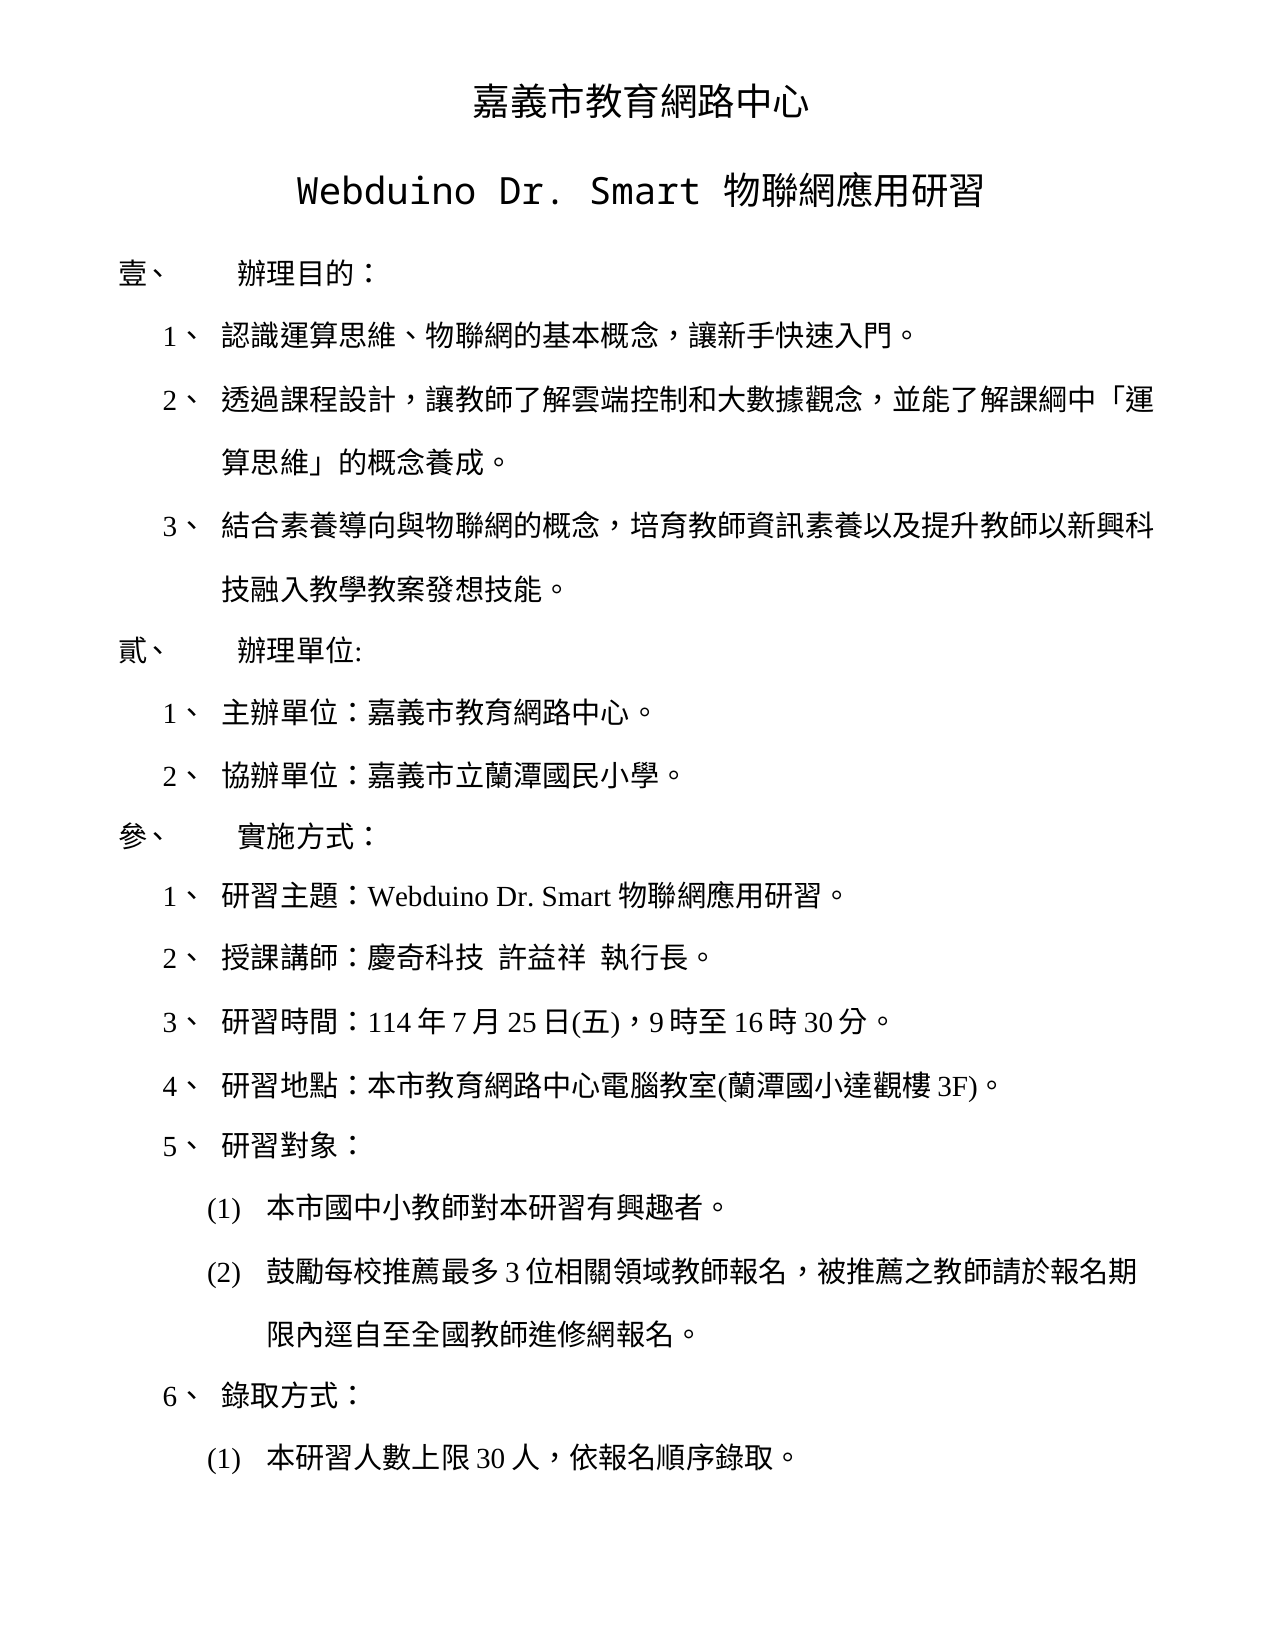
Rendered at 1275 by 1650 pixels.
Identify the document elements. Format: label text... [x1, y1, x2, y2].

list 研習時間：114年7月25日(五)，9時至16時30分。 [162, 999, 1157, 1041]
list 協辦單位：嘉義市立蘭潭國民小學。 [162, 753, 1157, 795]
list 辦理目的： [118, 253, 1157, 293]
list 鼓勵每校推薦最多3位相關領域教師報名，被推薦之教師請於報名期限內逕自至全國教師進修網報名。 [207, 1248, 1157, 1354]
list 結合素養導向與物聯網的概念，培育教師資訊素養以及提升教師以新興科技融入教學教案發想技能。 [162, 503, 1157, 609]
list 授課講師：慶奇科技 許益祥 執行長。 [162, 935, 1157, 977]
list 研習地點：本市教育網路中心電腦教室(蘭潭國小達觀樓3F)。 [162, 1062, 1157, 1104]
list 實施方式： [118, 816, 1157, 856]
list 本研習人數上限30人，依報名順序錄取。 [207, 1435, 1157, 1477]
list 主辦單位：嘉義市教育網路中心。 [162, 689, 1157, 732]
list 研習對象： [162, 1126, 1157, 1165]
list 本市國中小教師對本研習有興趣者。 [207, 1185, 1157, 1227]
list 錄取方式： [162, 1375, 1157, 1415]
list 研習主題：Webduino Dr. Smart 物聯網應用研習。 [162, 876, 1157, 915]
text Webduino Dr. Smart 物聯網應用研習 [32, 164, 1250, 215]
list 辦理單位: [118, 630, 1157, 669]
text 嘉義市教育網路中心 [32, 75, 1250, 126]
list 認識運算思維、物聯網的基本概念，讓新手快速入門。 [162, 313, 1157, 355]
list 透過課程設計，讓教師了解雲端控制和大數據觀念，並能了解課綱中「運算思維」的概念養成。 [162, 376, 1157, 482]
